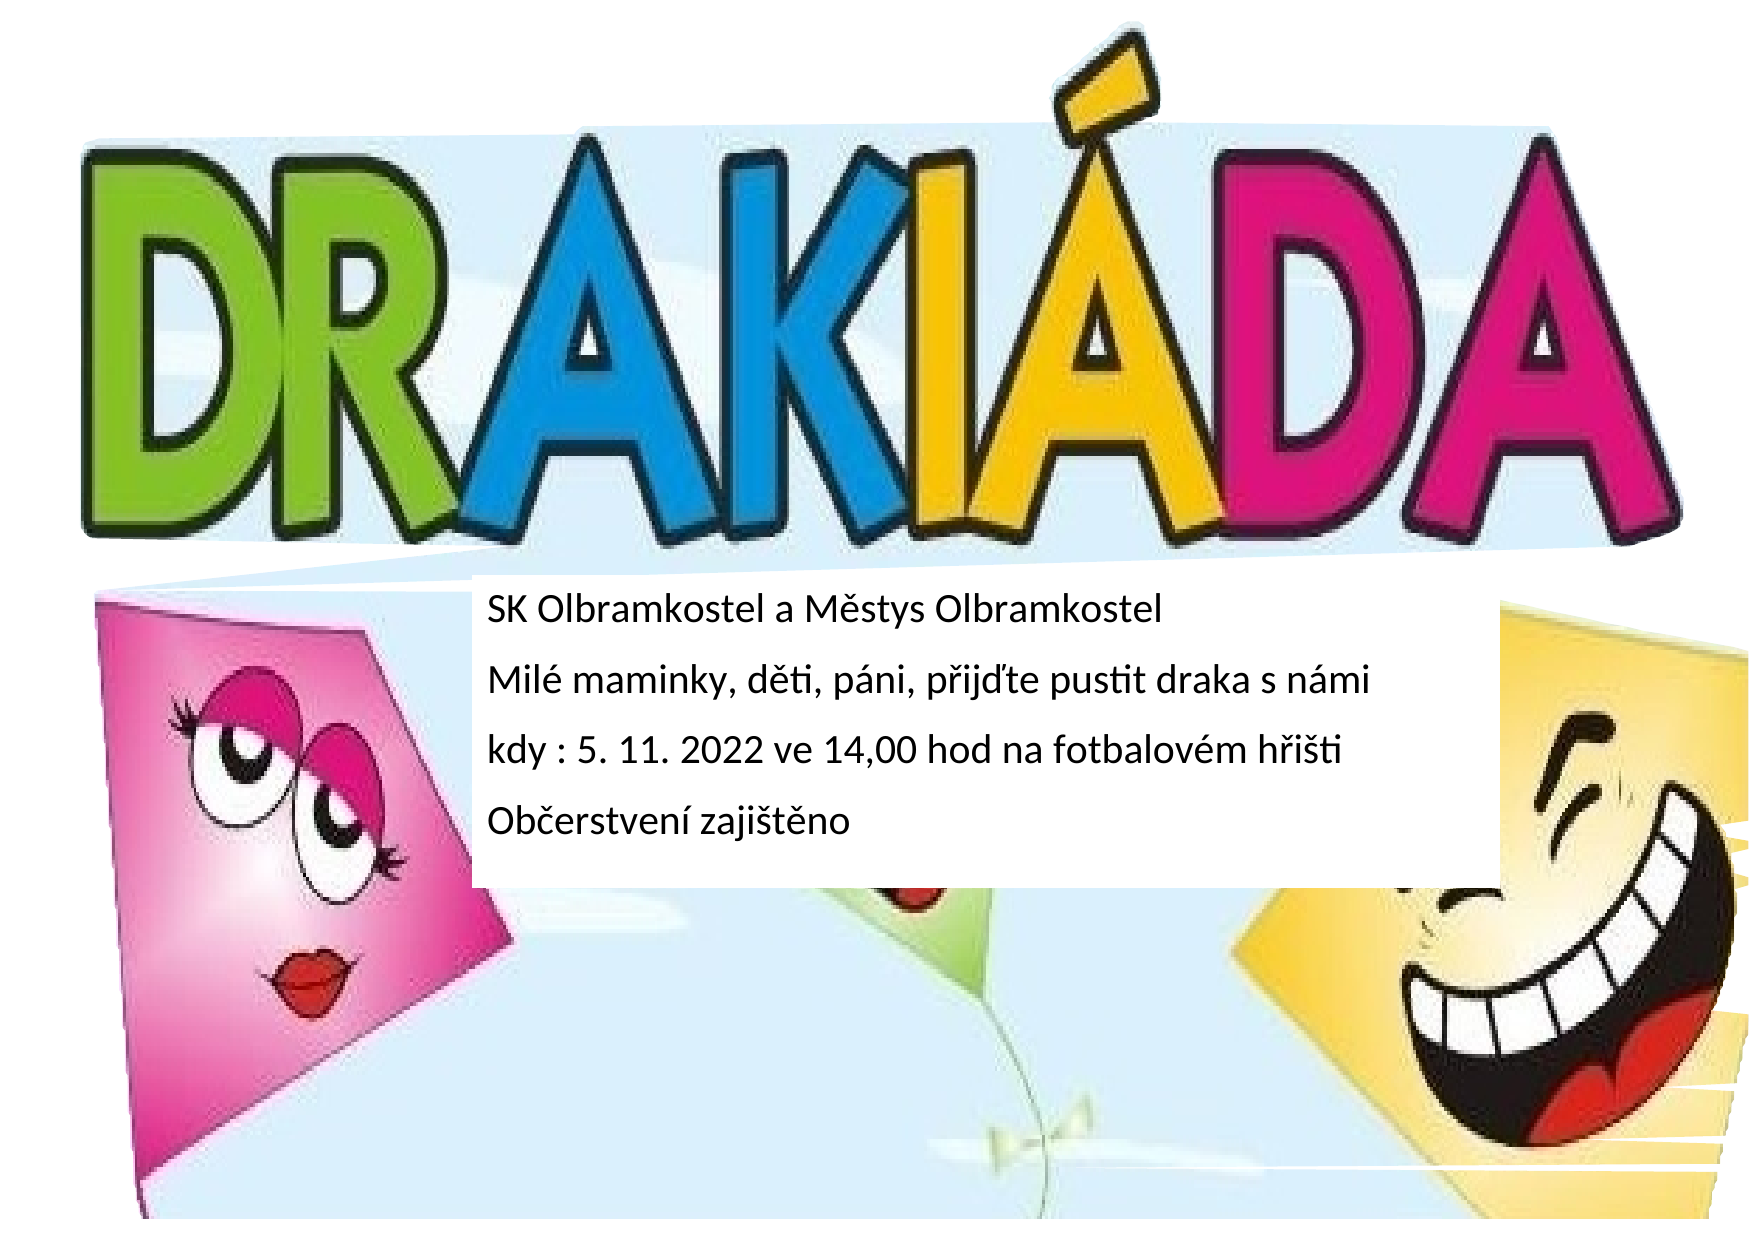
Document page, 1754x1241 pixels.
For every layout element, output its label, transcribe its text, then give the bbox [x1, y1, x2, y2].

text kdy : 5. 11. 2022 ve 14,00 hod na fotbalovém hřišti [487, 723, 1485, 774]
text SK Olbramkostel a Městys Olbramkostel [487, 582, 1485, 633]
text Milé maminky, děti, páni, přijďte pustit draka s námi [487, 653, 1485, 704]
text Občerstvení zajištěno [487, 794, 1485, 845]
picture [96, 21, 1754, 1219]
